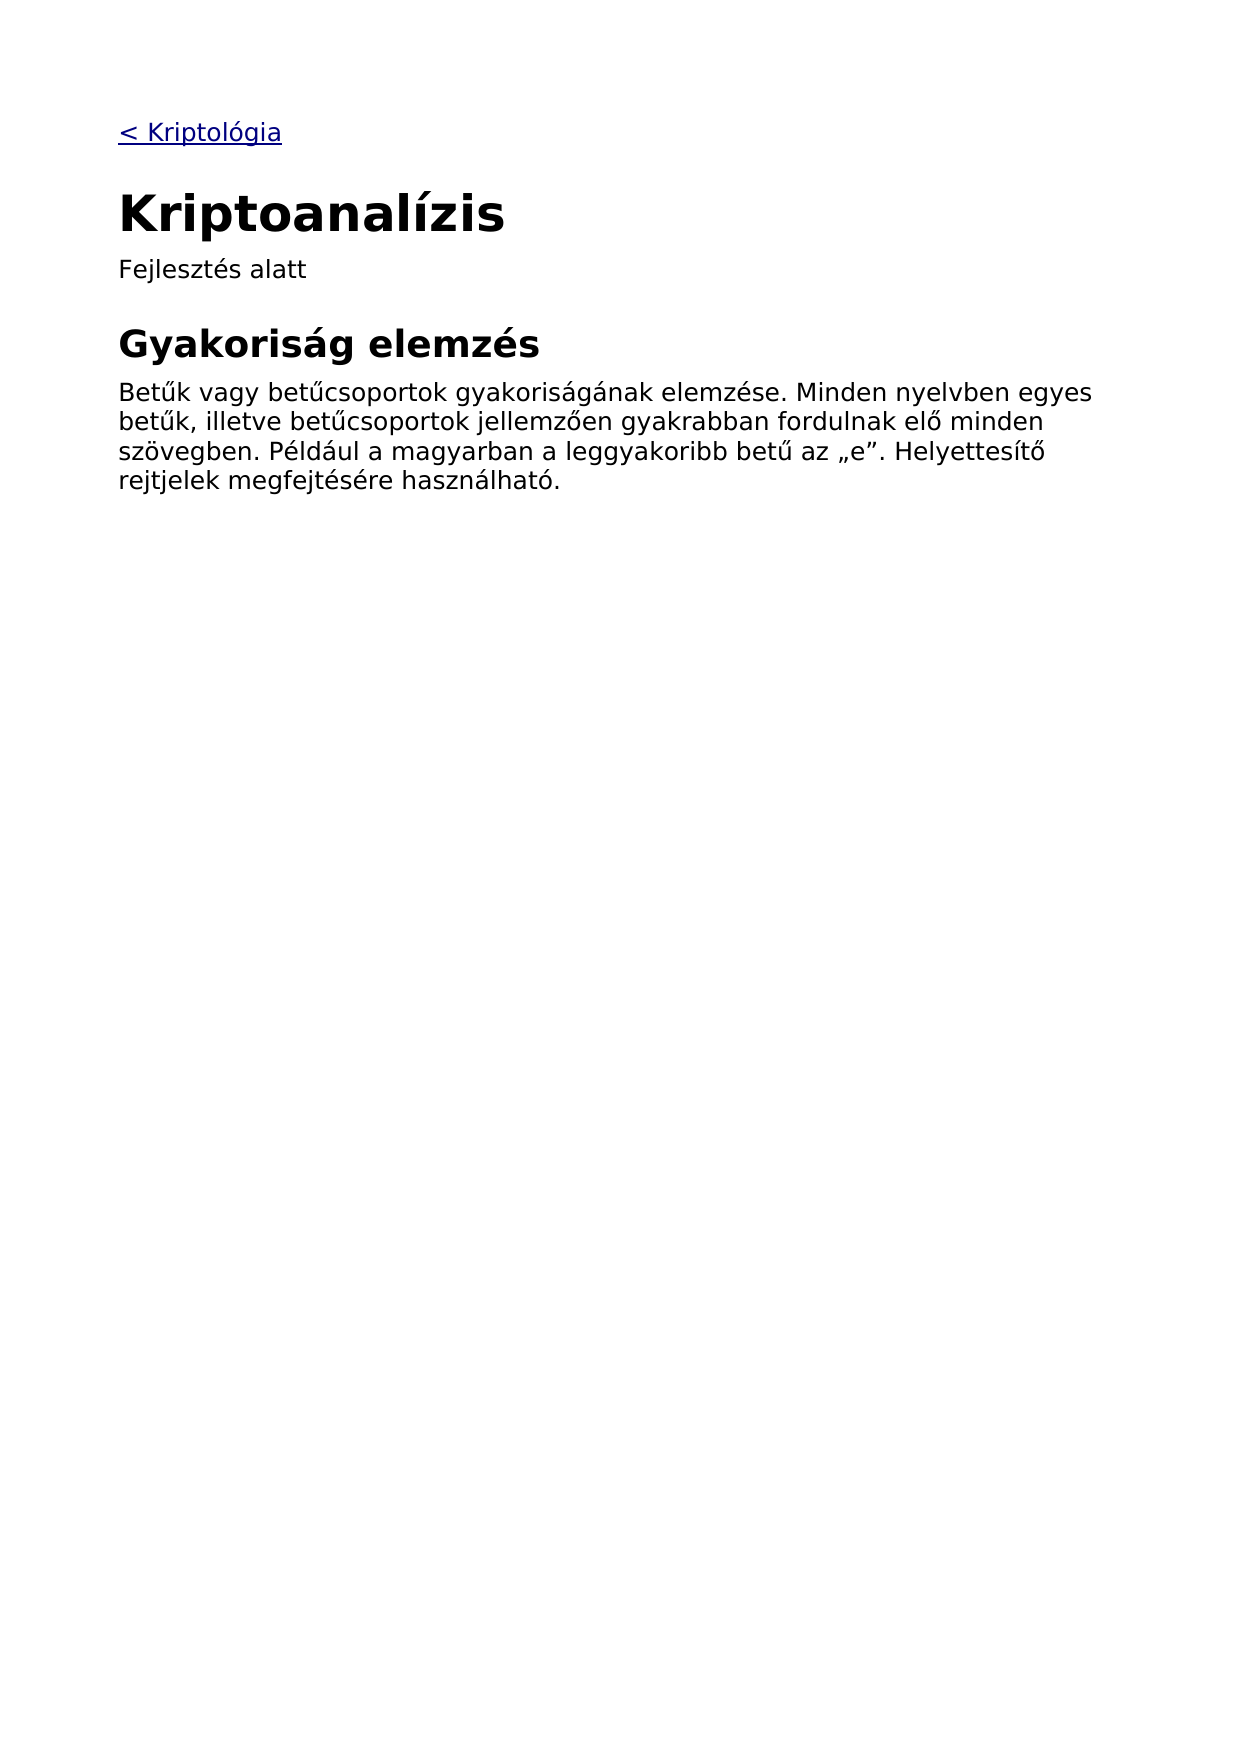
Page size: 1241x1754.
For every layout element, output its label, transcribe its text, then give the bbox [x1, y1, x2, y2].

subtitle Kriptoanalízis [118, 185, 1122, 243]
text Betűk vagy betűcsoportok gyakoriságának elemzése. Minden nyelvben egyes betűk, illetve betűcsoportok jellemzően gyakrabban fordulnak elő minden szövegben. Például a magyarban a leggyakoribb betű az „e”. Helyettesítő rejtjelek megfejtésére használható. [118, 378, 1122, 495]
text Fejlesztés alatt [118, 256, 1122, 285]
subtitle Gyakoriság elemzés [118, 322, 1122, 366]
text < Kriptológia [118, 118, 1122, 147]
